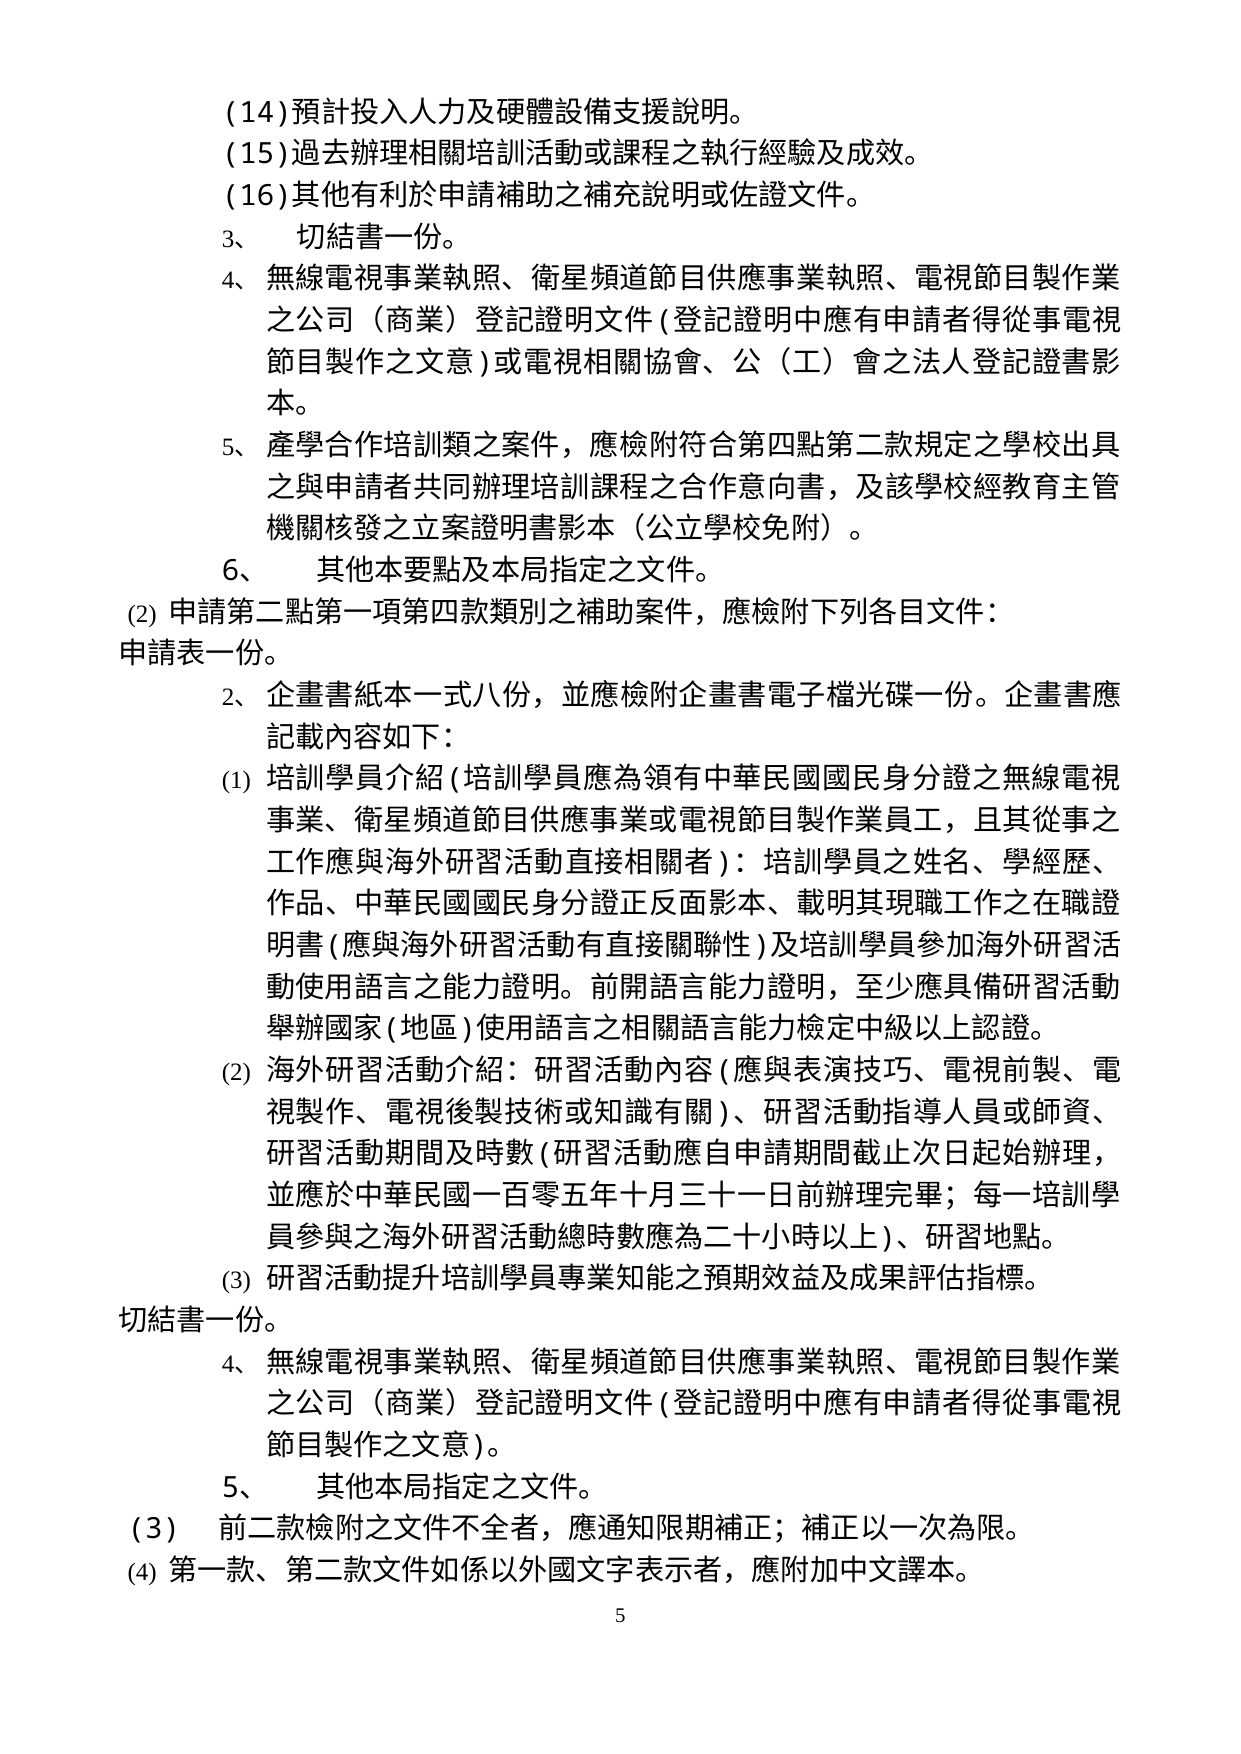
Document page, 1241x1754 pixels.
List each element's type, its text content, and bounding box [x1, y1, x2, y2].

list 海外研習活動介紹：研習活動內容(應與表演技巧、電視前製、電視製作、電視後製技術或知識有關)、研習活動指導人員或師資、研習活動期間及時數(研習活動應自申請期間截止次日起始辦理，並應於中華民國一百零五年十月三十一日前辦理完畢；每一培訓學員參與之海外研習活動總時數應為二十小時以上)、研習地點。 [222, 1047, 1122, 1255]
list 培訓學員介紹(培訓學員應為領有中華民國國民身分證之無線電視事業、衛星頻道節目供應事業或電視節目製作業員工，且其從事之工作應與海外研習活動直接相關者)：培訓學員之姓名、學經歷、作品、中華民國國民身分證正反面影本、載明其現職工作之在職證明書(應與海外研習活動有直接關聯性)及培訓學員參加海外研習活動使用語言之能力證明。前開語言能力證明，至少應具備研習活動舉辦國家(地區)使用語言之相關語言能力檢定中級以上認證。 [222, 755, 1122, 1047]
text (16)其他有利於申請補助之補充說明或佐證文件。 [222, 172, 1122, 214]
list 第一款、第二款文件如係以外國文字表示者，應附加中文譯本。 [118, 1547, 1122, 1589]
list 前二款檢附之文件不全者，應通知限期補正；補正以一次為限。 [118, 1505, 1122, 1547]
list 產學合作培訓類之案件，應檢附符合第四點第二款規定之學校出具之與申請者共同辦理培訓課程之合作意向書，及該學校經教育主管機關核發之立案證明書影本（公立學校免附）。 [222, 422, 1122, 547]
text (14)預計投入人力及硬體設備支援說明。 [222, 89, 1122, 130]
list 其他本局指定之文件。 [222, 1464, 1122, 1505]
list 無線電視事業執照、衛星頻道節目供應事業執照、電視節目製作業之公司（商業）登記證明文件(登記證明中應有申請者得從事電視節目製作之文意)。 [222, 1339, 1122, 1464]
list 切結書一份。 [222, 214, 1122, 255]
list 申請表一份。 [0, 630, 1122, 672]
list 其他本要點及本局指定之文件。 [222, 547, 1122, 589]
list 無線電視事業執照、衛星頻道節目供應事業執照、電視節目製作業之公司（商業）登記證明文件(登記證明中應有申請者得從事電視節目製作之文意)或電視相關協會、公（工）會之法人登記證書影本。 [222, 255, 1122, 422]
list 研習活動提升培訓學員專業知能之預期效益及成果評估指標。 [222, 1255, 1122, 1297]
text (15)過去辦理相關培訓活動或課程之執行經驗及成效。 [222, 130, 1122, 172]
list 申請第二點第一項第四款類別之補助案件，應檢附下列各目文件： [118, 589, 1122, 630]
list 企畫書紙本一式八份，並應檢附企畫書電子檔光碟一份。企畫書應記載內容如下： [222, 672, 1122, 755]
list 切結書一份。 [0, 1297, 1122, 1339]
